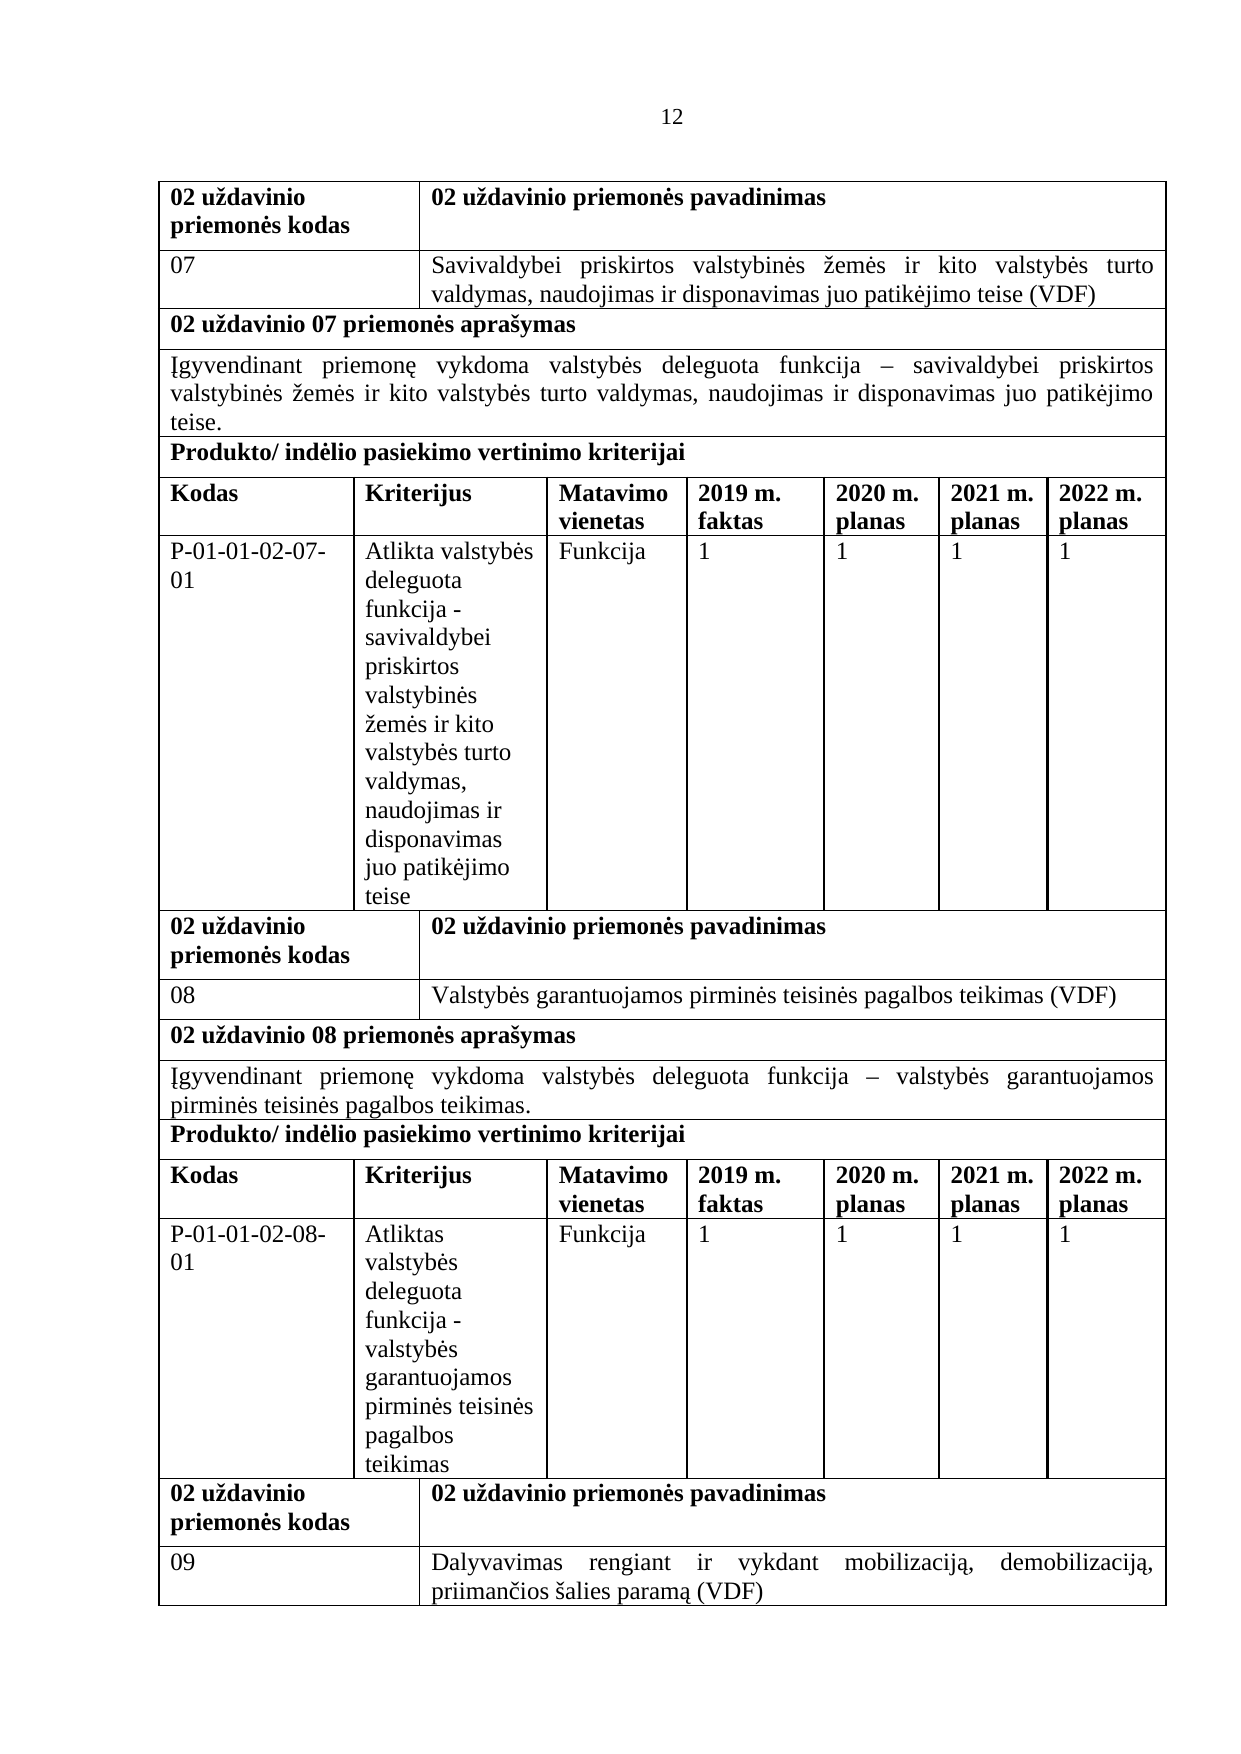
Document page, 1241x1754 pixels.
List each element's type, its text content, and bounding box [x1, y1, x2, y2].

table_cell 02 uždavinio priemonės kodas [160, 1479, 419, 1546]
table_cell 2021 m. planas [940, 1160, 1046, 1218]
table_cell 2020 m. planas [825, 1160, 938, 1218]
table_cell Kriterijus [355, 478, 546, 535]
table_cell 1 [940, 536, 1046, 910]
table_cell Funkcija [548, 536, 686, 910]
table_cell Produkto/ indėlio pasiekimo vertinimo kriterijai [160, 437, 1165, 477]
table_cell Funkcija [548, 1219, 686, 1477]
table_cell Kriterijus [355, 1160, 546, 1218]
table_cell 02 uždavinio priemonės pavadinimas [420, 911, 1165, 979]
table_cell 2021 m. planas [940, 478, 1046, 535]
table_cell Matavimo vienetas [548, 1160, 686, 1218]
table_cell 02 uždavinio 08 priemonės aprašymas [160, 1020, 1165, 1060]
table_cell 02 uždavinio priemonės pavadinimas [420, 182, 1165, 249]
table_cell 2022 m. planas [1049, 478, 1165, 535]
table_cell 07 [160, 251, 419, 308]
table_cell Savivaldybei priskirtos valstybinės žemės ir kito valstybės turto valdymas, naudojimas ir disponavimas juo patikėjimo teise (VDF) [420, 251, 1165, 308]
table_cell Kodas [160, 1160, 353, 1218]
table_cell 2019 m. faktas [688, 478, 823, 535]
table_cell Kodas [160, 478, 353, 535]
table_cell 2022 m. planas [1049, 1160, 1165, 1218]
table_cell Valstybės garantuojamos pirminės teisinės pagalbos teikimas (VDF) [420, 980, 1165, 1019]
table_cell 1 [825, 536, 938, 910]
table_cell P-01-01-02-07-01 [160, 536, 353, 910]
table_cell 1 [940, 1219, 1046, 1477]
table_cell Dalyvavimas rengiant ir vykdant mobilizaciją, demobilizaciją, priimančios šalies paramą (VDF) [420, 1547, 1165, 1605]
table_cell 02 uždavinio 07 priemonės aprašymas [160, 309, 1165, 349]
table_cell 1 [825, 1219, 938, 1477]
table_cell P-01-01-02-08-01 [160, 1219, 353, 1477]
table_cell Produkto/ indėlio pasiekimo vertinimo kriterijai [160, 1120, 1165, 1159]
table_cell 08 [160, 980, 419, 1019]
table_cell 1 [1049, 1219, 1165, 1477]
table_cell 2020 m. planas [825, 478, 938, 535]
table_cell 02 uždavinio priemonės pavadinimas [420, 1479, 1165, 1546]
table_cell 02 uždavinio priemonės kodas [160, 911, 419, 979]
table_cell 02 uždavinio priemonės kodas [160, 182, 419, 249]
table_cell 1 [1049, 536, 1165, 910]
table_cell Įgyvendinant priemonę vykdoma valstybės deleguota funkcija – savivaldybei priskirtos valstybinės žemės ir kito valstybės turto valdymas, naudojimas ir disponavimas juo patikėjimo teise. [160, 350, 1165, 436]
table_cell 1 [688, 536, 823, 910]
table_cell 09 [160, 1547, 419, 1605]
table_cell Įgyvendinant priemonę vykdoma valstybės deleguota funkcija – valstybės garantuojamos pirminės teisinės pagalbos teikimas. [160, 1061, 1165, 1118]
table_cell Atlikta valstybės deleguota funkcija - savivaldybei priskirtos valstybinės žemės ir kito valstybės turto valdymas, naudojimas ir disponavimas juo patikėjimo teise [355, 536, 546, 910]
table_cell Atliktas valstybės deleguota funkcija - valstybės garantuojamos pirminės teisinės pagalbos teikimas [355, 1219, 546, 1477]
table_cell 2019 m. faktas [688, 1160, 823, 1218]
table_cell 1 [688, 1219, 823, 1477]
table_cell Matavimo vienetas [548, 478, 686, 535]
